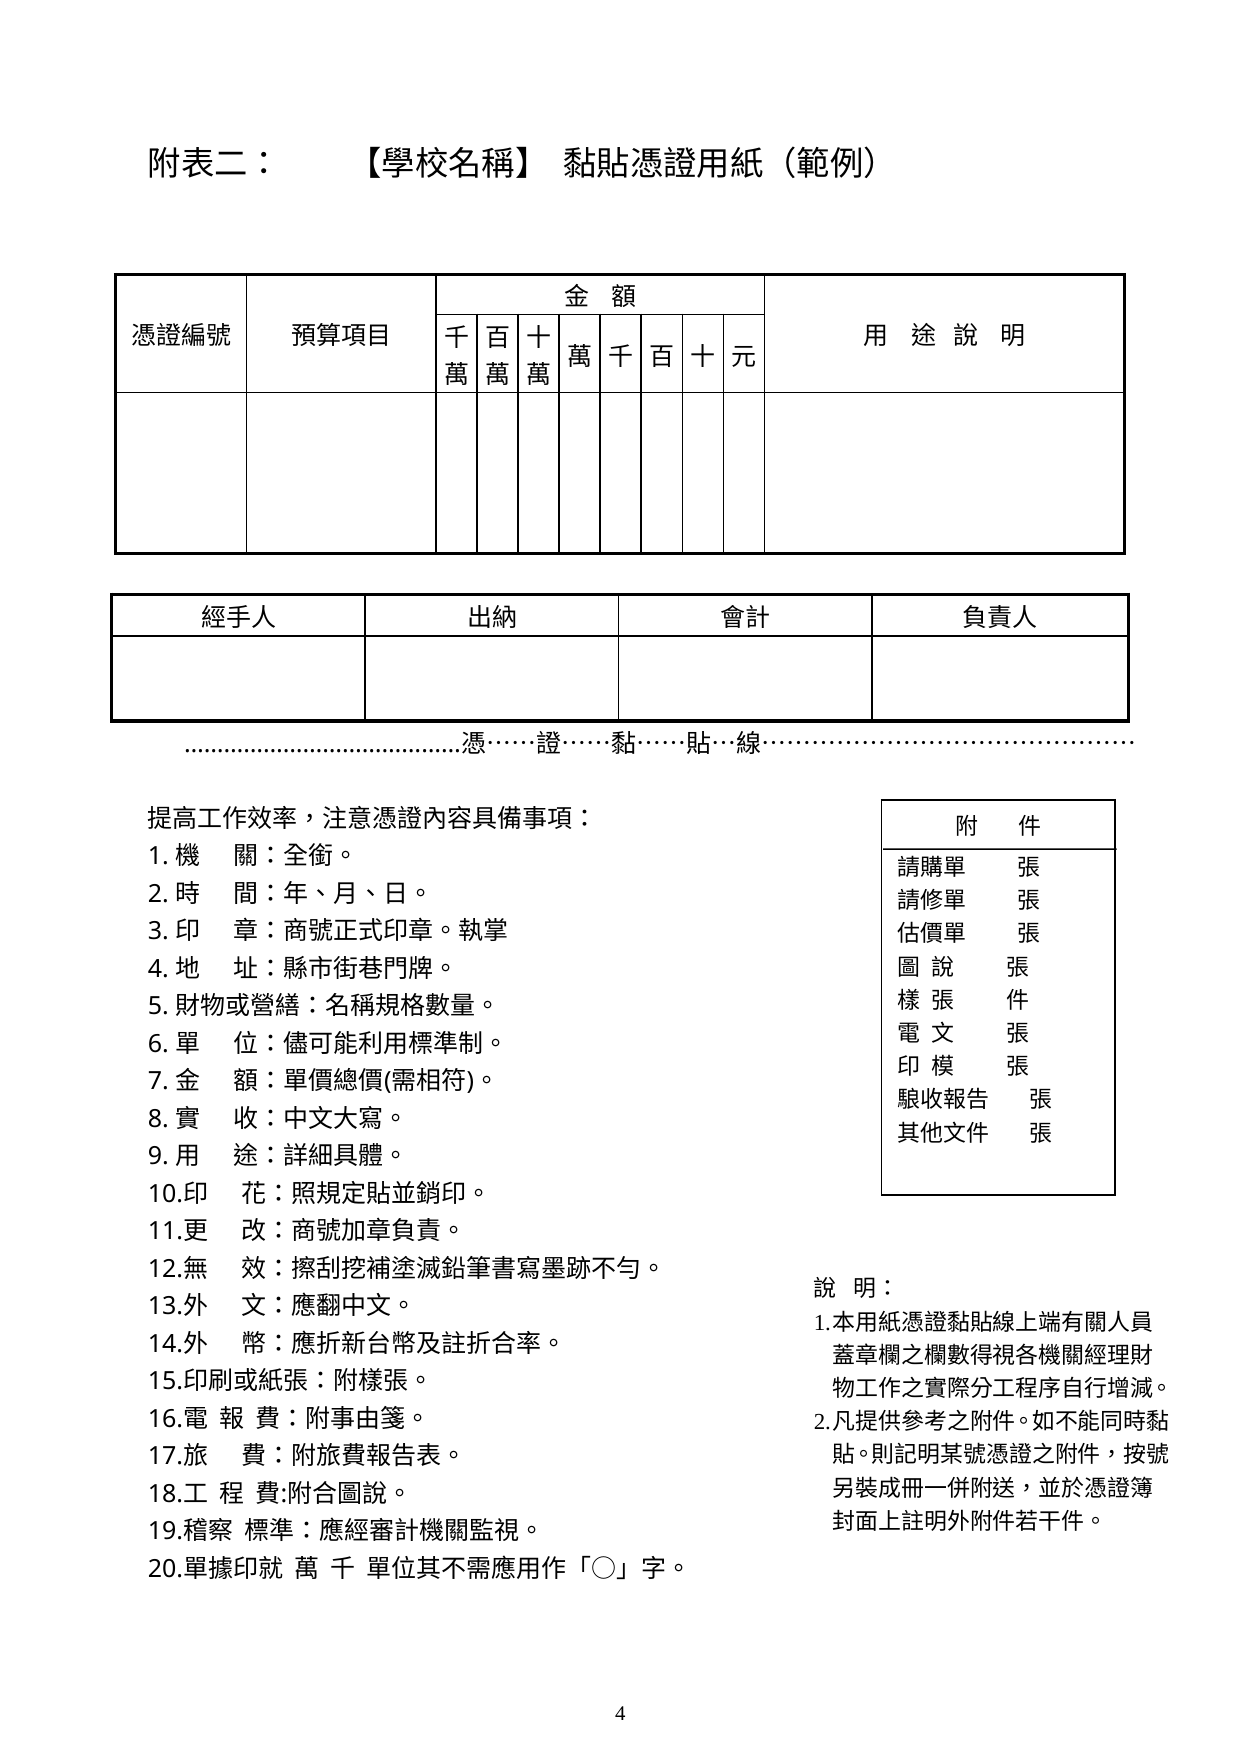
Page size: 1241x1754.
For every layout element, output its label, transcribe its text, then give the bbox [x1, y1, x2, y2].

table_cell 十萬 [519, 315, 558, 392]
text 5. 財物或營繕：名稱規格數量。 [148, 985, 881, 1022]
text 8. 實 收：中文大寫。 [148, 1097, 881, 1135]
table_header 出納 [366, 596, 618, 635]
table_cell [601, 393, 640, 552]
table_header 用 途 說 明 [765, 276, 1123, 392]
text 12.無 效：擦刮挖補塗滅鉛筆書寫墨跡不勻。 [148, 1247, 1184, 1568]
text 19.稽察 標準：應經審計機關監視。 [148, 1510, 798, 1547]
table_header 經手人 [113, 596, 364, 635]
table_header 憑證編號 [117, 276, 246, 392]
table_cell [683, 393, 723, 552]
table_cell 百萬 [478, 315, 517, 392]
table_cell [113, 637, 364, 719]
table_cell [765, 393, 1123, 552]
text 2. 時 間：年、月、日。 [148, 872, 881, 910]
table_cell [873, 637, 1127, 719]
text 1. 機 關：全銜。 [148, 835, 881, 872]
table_header 金 額 [437, 276, 764, 313]
text 請購單 張 [897, 850, 1099, 882]
table_cell [437, 393, 476, 552]
text 附 件 [897, 808, 1099, 841]
table_cell 百 [642, 315, 682, 392]
text 16.電 報 費：附事由箋。 [148, 1397, 798, 1435]
text 7. 金 額：單價總價(需相符)。 [148, 1060, 881, 1097]
text 請修單 張 [897, 882, 1099, 915]
text 3. 印 章：商號正式印章。執掌 [148, 910, 881, 947]
text 4. 地 址：縣市街巷門牌。 [148, 947, 881, 985]
text 10.印 花：照規定貼並銷印。 [148, 1172, 1092, 1210]
text 電 文 張 [897, 1015, 1099, 1048]
table_cell 千 [601, 315, 640, 392]
table_cell [117, 393, 246, 552]
table_cell [519, 393, 558, 552]
text 駺收報告 張 [897, 1081, 1099, 1114]
table_header 預算項目 [247, 276, 435, 392]
text 附表二： 【學校名稱】 黏貼憑證用紙（範例） [148, 123, 1092, 198]
text 樣 張 件 [897, 982, 1099, 1015]
table_cell [560, 393, 599, 552]
table_cell [478, 393, 517, 552]
list 凡提供參考之附件。如不能同時黏貼。則記明某號憑證之附件，按號另裝成冊一併附送，並於憑證簿封面上註明外附件若干件。 [813, 1403, 1169, 1536]
text 6. 單 位：儘可能利用標準制。 [148, 1022, 881, 1060]
table_cell [247, 393, 435, 552]
table_cell [642, 393, 682, 552]
text 13.外 文：應翻中文。 [148, 1285, 798, 1322]
text ……………………………………憑……證……黏……貼…線……………………………………… [147, 722, 1165, 760]
table_cell 元 [724, 315, 764, 392]
table_cell [724, 393, 764, 552]
text 20.單據印就 萬 千 單位其不需應用作「○」字。 [148, 1547, 1092, 1585]
table_header 負責人 [873, 596, 1127, 635]
text 14.外 幣：應折新台幣及註折合率。 [148, 1322, 798, 1360]
text 其他文件 張 [897, 1114, 1099, 1148]
text 18.工 程 費:附合圖說。 [148, 1472, 798, 1510]
list 本用紙憑證黏貼線上端有關人員蓋章欄之欄數得視各機關經理財物工作之實際分工程序自行增減。 [813, 1303, 1169, 1403]
text 估價單 張 [897, 915, 1099, 948]
table_cell [619, 637, 871, 719]
table_header 會計 [619, 596, 871, 635]
text 11.更 改：商號加章負責。 [148, 1210, 1092, 1247]
text 印 模 張 [897, 1048, 1099, 1081]
text 提高工作效率，注意憑證內容具備事項： [148, 797, 1092, 835]
table_cell 千萬 [437, 315, 476, 392]
table_cell 十 [683, 315, 723, 392]
text 17.旅 費：附旅費報告表。 [148, 1435, 798, 1472]
table_cell [366, 637, 618, 719]
table_cell 萬 [560, 315, 599, 392]
text 說 明： [813, 1270, 1169, 1303]
text 15.印刷或紙張：附樣張。 [148, 1360, 798, 1397]
text 提高工作效率，注意憑證內容具備事項： [882, 801, 1114, 1194]
text 9. 用 途：詳細具體。 [148, 1135, 881, 1172]
text 圖 說 張 [897, 948, 1099, 982]
